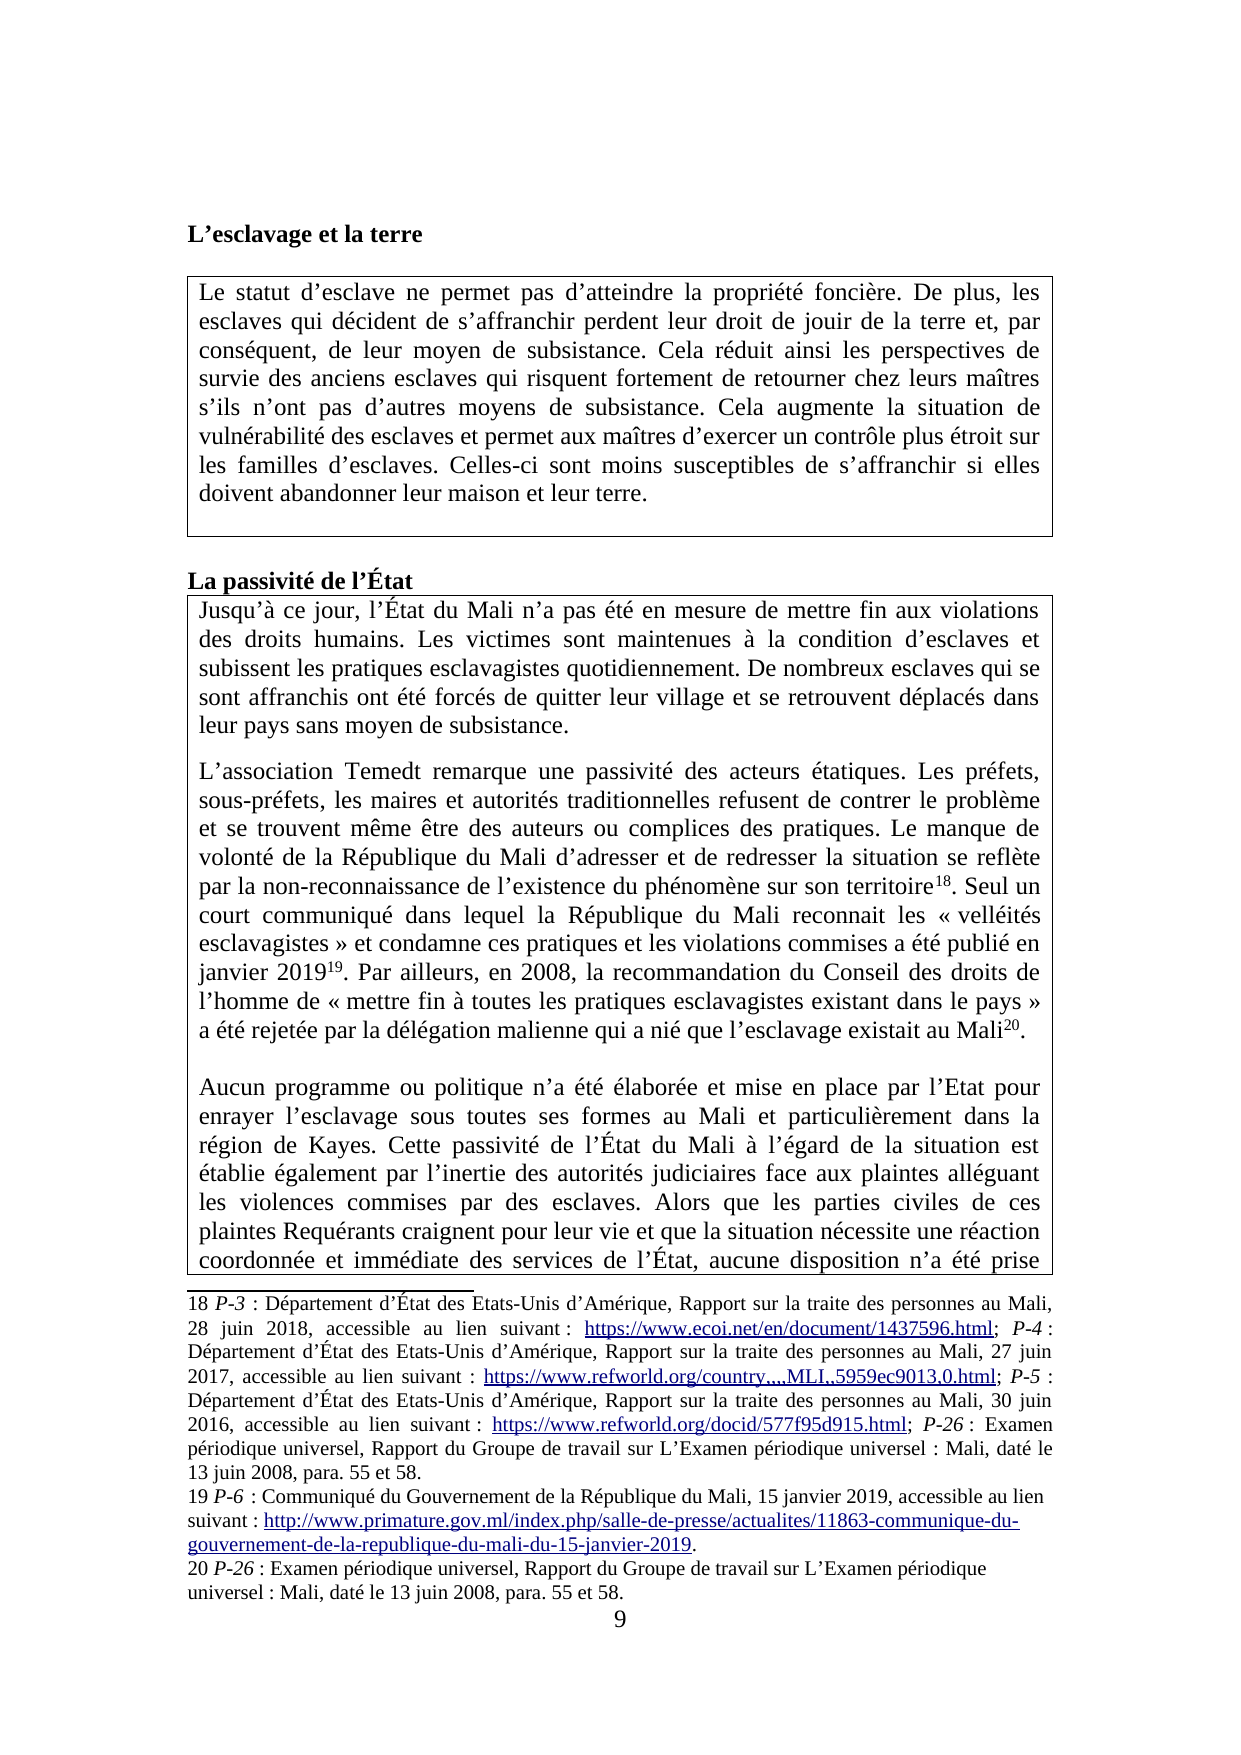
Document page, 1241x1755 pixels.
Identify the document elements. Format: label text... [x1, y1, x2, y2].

table_header Le statut d’esclave ne permet pas d’atteindre la propriété foncière. De plus, les esclaves qui décident de s’affranchir perdent leur droit de jouir de la terre et, par conséquent, de leur moyen de subsistance. Cela réduit ainsi les perspectives de survie des anciens esclaves qui risquent fortement de retourner chez leurs maîtres s’ils n’ont pas d’autres moyens de subsistance. Cela augmente la situation de vulnérabilité des esclaves et permet aux maîtres d’exercer un contrôle plus étroit sur les familles d’esclaves. Celles-ci sont moins susceptibles de s’affranchir si elles doivent abandonner leur maison et leur terre. [188, 277, 1052, 536]
text L’esclavage et la terre [187, 219, 1053, 247]
text La passivité de l’État [187, 566, 1053, 594]
table_header Jusqu’à ce jour, l’État du Mali n’a pas été en mesure de mettre fin aux violations des droits humains. Les victimes sont maintenues à la condition d’esclaves et subissent les pratiques esclavagistes quotidiennement. De nombreux esclaves qui se sont affranchis ont été forcés de quitter leur village et se retrouvent déplacés dans leur pays sans moyen de subsistance. L’association Temedt remarque une passivité des acteurs étatiques. Les préfets, sous-préfets, les maires et autorités traditionnelles refusent de contrer le problème et se trouvent même être des auteurs ou complices des pratiques. Le manque de volonté de la République du Mali d’adresser et de redresser la situation se reflète par la non-reconnaissance de l’existence du phénomène sur son territoire. Seul un court communiqué dans lequel la République du Mali reconnait les « velléités esclavagistes » et condamne ces pratiques et les violations commises a été publié en janvier 2019. Par ailleurs, en 2008, la recommandation du Conseil des droits de l’homme de « mettre fin à toutes les pratiques esclavagistes existant dans le pays » a été rejetée par la délégation malienne qui a nié que l’esclavage existait au Mali. Aucun programme ou politique n’a été élaborée et mise en place par l’Etat pour enrayer l’esclavage sous toutes ses formes au Mali et particulièrement dans la région de Kayes. Cette passivité de l’État du Mali à l’égard de la situation est établie également par l’inertie des autorités judiciaires face aux plaintes alléguant les violences commises par des esclaves. Alors que les parties civiles de ces plaintes Requérants craignent pour leur vie et que la situation nécessite une réaction coordonnée et immédiate des services de l’État, aucune disposition n’a été prise [188, 596, 1052, 1273]
